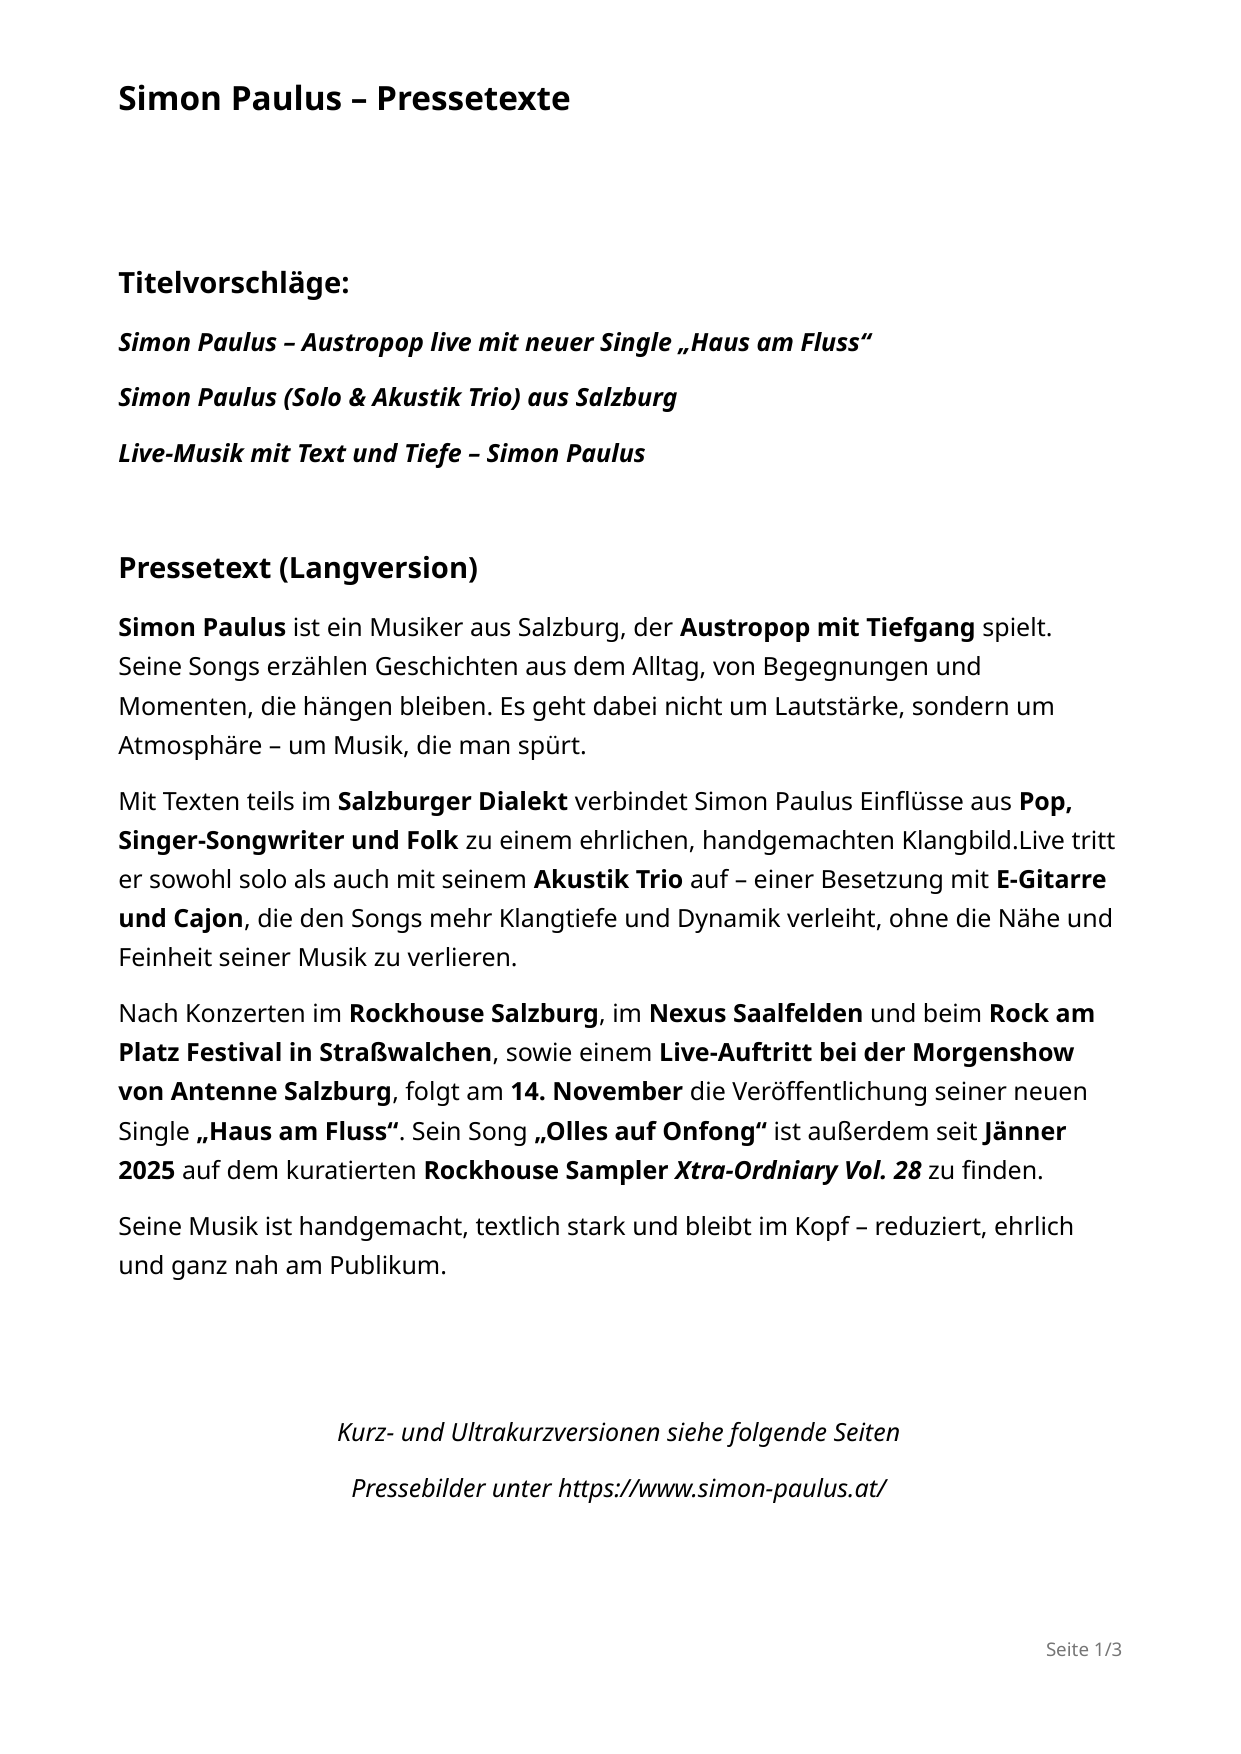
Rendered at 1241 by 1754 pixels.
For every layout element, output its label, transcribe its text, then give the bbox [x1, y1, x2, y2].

text Kurz- und Ultrakurzversionen siehe folgende Seiten [118, 1415, 1122, 1449]
text Pressebilder unter https://www.simon-paulus.at/ [118, 1471, 1122, 1505]
text Mit Texten teils im Salzburger Dialekt verbindet Simon Paulus Einflüsse aus Pop, Singer-Songwriter und Folk zu einem ehrlichen, handgemachten Klangbild. Live tritt er sowohl solo als auch mit seinem Akustik Trio auf – einer Besetzung mit E-Gitarre und Cajon, die den Songs mehr Klangtiefe und Dynamik verleiht, ohne die Nähe und Feinheit seiner Musik zu verlieren. [118, 783, 1122, 974]
text Simon Paulus – Pressetexte [118, 75, 1122, 120]
text Live-Musik mit Text und Tiefe – Simon Paulus [118, 436, 1122, 470]
text Simon Paulus ist ein Musiker aus Salzburg, der Austropop mit Tiefgang spielt. Seine Songs erzählen Geschichten aus dem Alltag, von Begegnungen und Momenten, die hängen bleiben. Es geht dabei nicht um Lautstärke, sondern um Atmosphäre – um Musik, die man spürt. [118, 610, 1122, 761]
text Pressetext (Langversion) [118, 548, 1122, 587]
text Nach Konzerten im Rockhouse Salzburg, im Nexus Saalfelden und beim Rock am Platz Festival in Straßwalchen, sowie einem Live-Auftritt bei der Morgenshow von Antenne Salzburg, folgt am 14. November die Veröffentlichung seiner neuen Single „Haus am Fluss“. Sein Song „Olles auf Onfong“ ist außerdem seit Jänner 2025 auf dem kuratierten Rockhouse Sampler Xtra-Ordniary Vol. 28 zu finden. [118, 996, 1122, 1186]
text Simon Paulus (Solo & Akustik Trio) aus Salzburg [118, 380, 1122, 414]
text Seine Musik ist handgemacht, textlich stark und bleibt im Kopf – reduziert, ehrlich und ganz nah am Publikum. [118, 1208, 1122, 1281]
text Titelvorschläge: [118, 262, 1122, 302]
text Simon Paulus – Austropop live mit neuer Single „Haus am Fluss“ [118, 324, 1122, 358]
